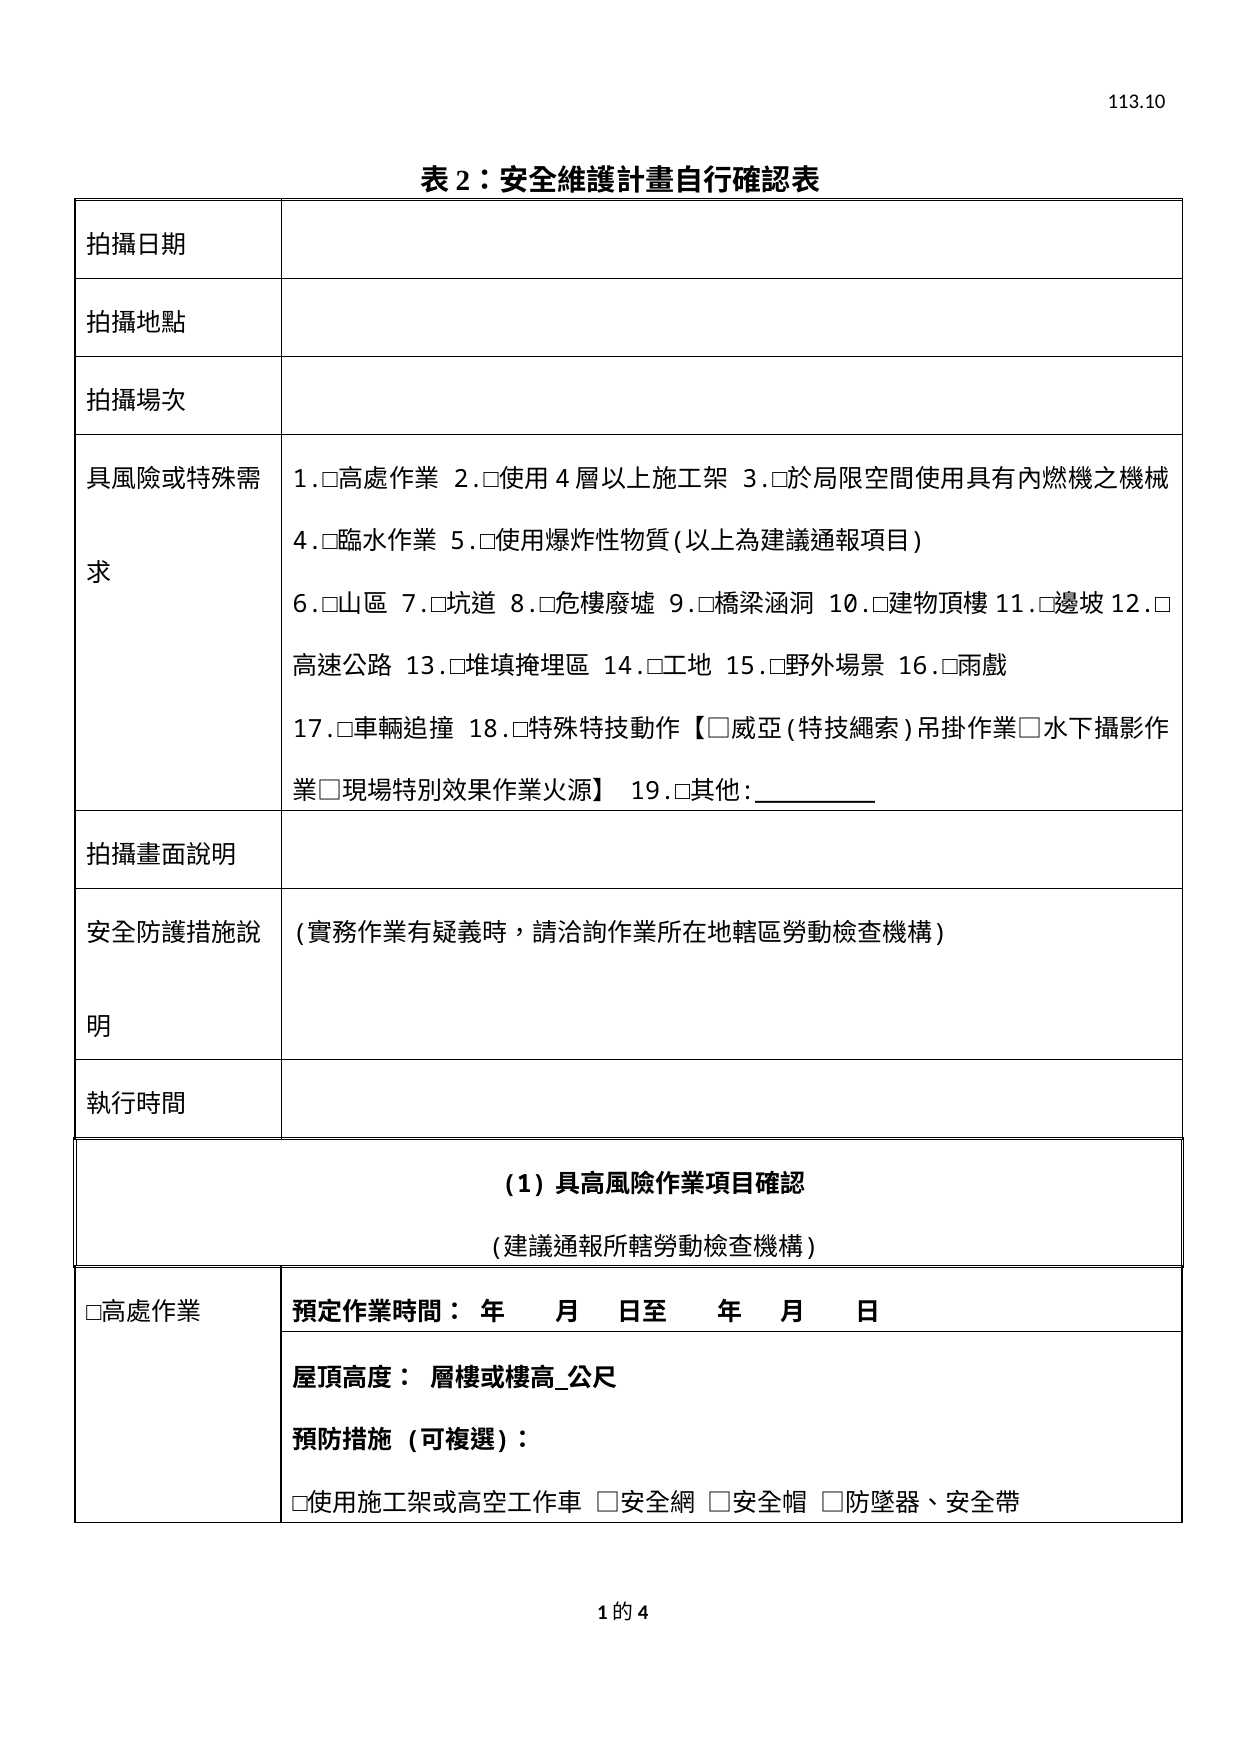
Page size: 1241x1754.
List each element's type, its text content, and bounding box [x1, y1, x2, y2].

table_header 拍攝日期 [76, 201, 281, 278]
table_cell [282, 811, 1182, 888]
text 表2：安全維護計畫自行確認表 [75, 136, 1165, 198]
table_cell 執行時間 [76, 1060, 281, 1137]
table_cell 具風險或特殊需求 [76, 435, 281, 810]
table_cell □高處作業 [76, 1268, 280, 1521]
table_cell 拍攝畫面說明 [76, 811, 281, 888]
table_cell 1.□高處作業 2.□使用4層以上施工架 3.□於局限空間使用具有內燃機之機械4.□臨水作業 5.□使用爆炸性物質(以上為建議通報項目) 6.□山區 7.□坑道 8.□危樓廢墟 9.□橋梁涵洞 10.□建物頂樓11.□邊坡12.□高速公路 13.□堆填掩埋區 14.□工地 15.□野外場景 16.□雨戲 17.□車輛追撞 18.□特殊特技動作【□威亞(特技繩索)吊掛作業□水下攝影作業□現場特別效果作業火源】 19.□其他:________ [282, 435, 1182, 810]
table_cell 具高風險作業項目確認 (建議通報所轄勞動檢查機構) [77, 1140, 1181, 1265]
table_cell 拍攝地點 [76, 279, 281, 356]
table_cell (實務作業有疑義時，請洽詢作業所在地轄區勞動檢查機構) [282, 889, 1182, 1059]
table_cell [282, 279, 1182, 356]
table_cell 安全防護措施說明 [76, 889, 281, 1059]
table_cell 拍攝場次 [76, 357, 281, 434]
table_cell [282, 1060, 1182, 1137]
table_header [282, 201, 1182, 278]
table_cell 屋頂高度： 層樓或樓高 公尺 預防措施 (可複選)： □使用施工架或高空工作車 □安全網 □安全帽 □防墜器、安全帶 [282, 1332, 1181, 1521]
table_cell [282, 357, 1182, 434]
table_cell 預定作業時間： 年 月 日至 年 月 日 [282, 1268, 1181, 1331]
